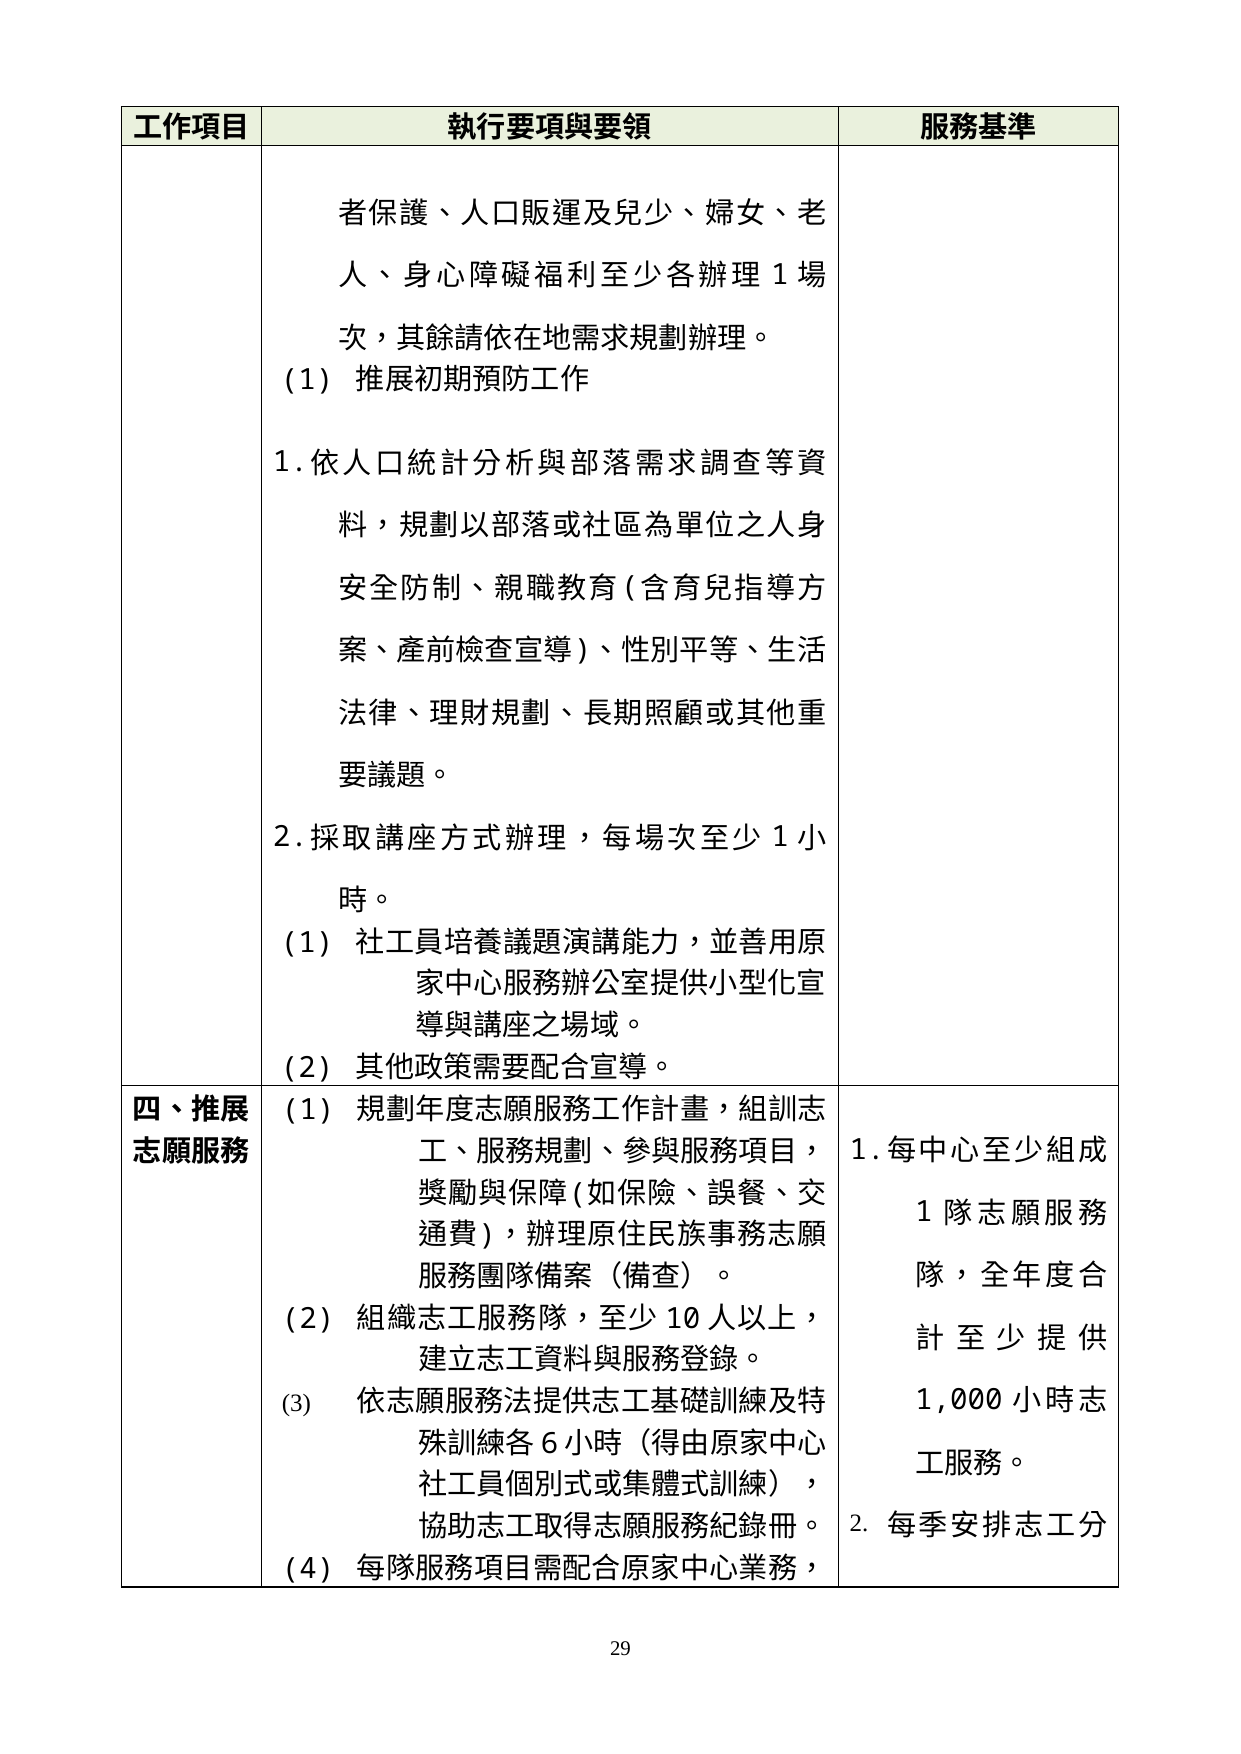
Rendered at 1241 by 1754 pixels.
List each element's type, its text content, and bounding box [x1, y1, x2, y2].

table_cell 規劃年度志願服務工作計畫，組訓志工、服務規劃、參與服務項目，獎勵與保障(如保險、誤餐、交通費)，辦理原住民族事務志願服務團隊備案（備查）。 組織志工服務隊，至少10人以上，建立志工資料與服務登錄。 依志願服務法提供志工基礎訓練及特殊訓練各6小時（得由原家中心社工員個別式或集體式訓練），協助志工取得志願服務紀錄冊。 每隊服務項目需配合原家中心業務，舉凡文書處理、關懷訪視、電話問安、內部環境綠美化、相關活動支援、天然災害緊急狀況支援、簡要宣導工作等項目。 服務優良之志工逕予獎勵或推薦縣(市)政府、中央表揚。 [262, 1086, 838, 1586]
table_cell [839, 146, 1118, 1085]
table_cell 推展原住民族權益宣導 規劃年度重點工作並製作宣導道具及社工員、志工自我族語宣導訓練。 原則每部落(社區)至少應辦理1場次，若轄區內部落(社區)數較少，應規劃以走動式、巡迴式之外展服務，主動到族人常聚集處所、辦理活動現場或教會安排宣導。 宣導項目：國民年金、法律扶助、消費者保護、人口販運及兒少、婦女、老人、身心障礙福利至少各辦理1場次，其餘請依在地需求規劃辦理。 推展初期預防工作 依人口統計分析與部落需求調查等資料，規劃以部落或社區為單位之人身安全防制、親職教育(含育兒指導方案、產前檢查宣導)、性別平等、生活法律、理財規劃、長期照顧或其他重要議題。 採取講座方式辦理，每場次至少1小時。 社工員培養議題演講能力，並善用原家中心服務辦公室提供小型化宣導與講座之場域。 其他政策需要配合宣導。 [262, 146, 838, 1085]
table_cell 每中心至少組成1隊志願服務隊，全年度合計至少提供1,000小時志工服務。 每季安排志工分享會或聯繫會議，或成長訓練等1場次。 [839, 1086, 1118, 1586]
table_cell 四、推展志願服務 [122, 1086, 261, 1586]
table_header 執行要項與要領 [262, 107, 838, 145]
table_cell [122, 146, 261, 1085]
table_header 工作項目 [122, 107, 261, 145]
table_header 服務基準 [839, 107, 1118, 145]
